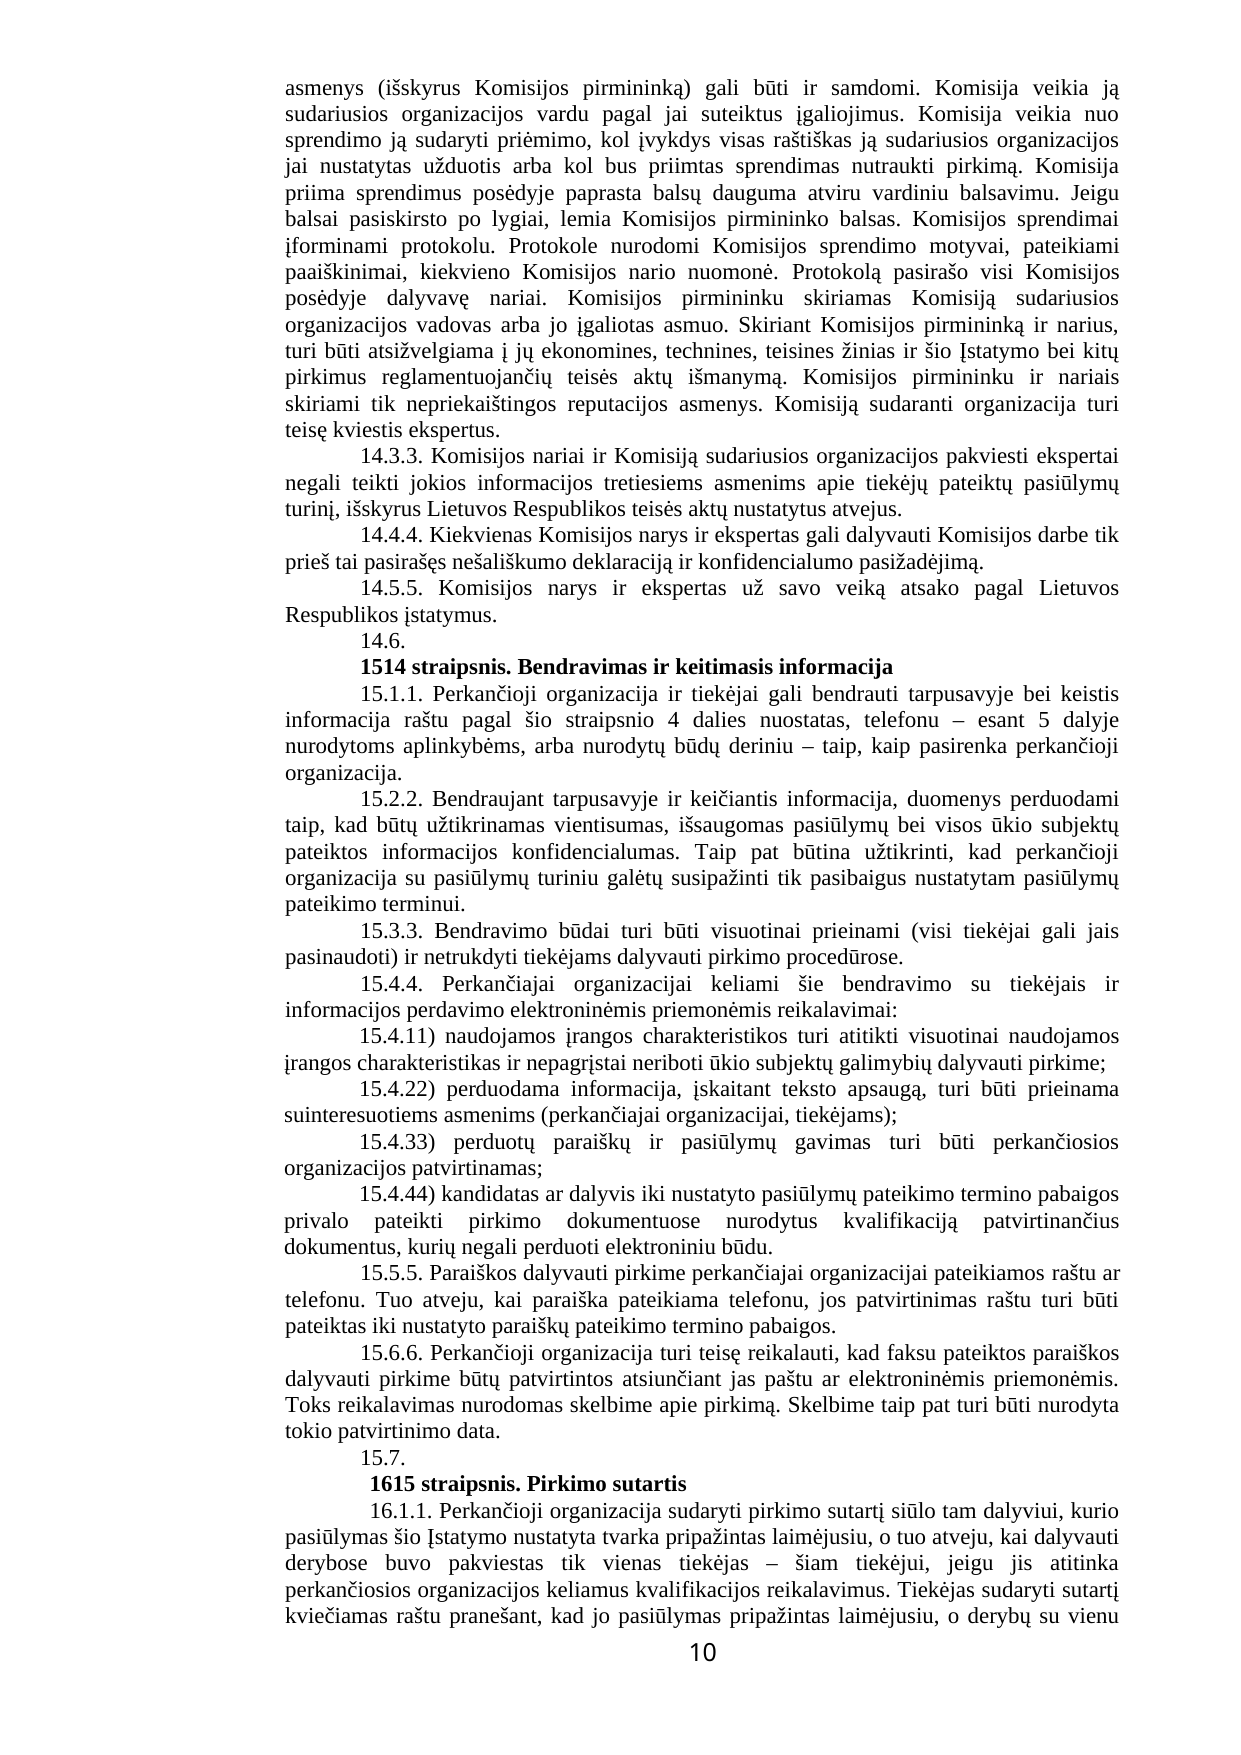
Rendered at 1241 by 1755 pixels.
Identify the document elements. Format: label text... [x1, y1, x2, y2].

subtitle 3) perduotų paraiškų ir pasiūlymų gavimas turi būti perkančiosios organizacijos patvirtinamas; [210, 1128, 1120, 1180]
subtitle 4) kandidatas ar dalyvis iki nustatyto pasiūlymų pateikimo termino pabaigos privalo pateikti pirkimo dokumentuose nurodytus kvalifikaciją patvirtinančius dokumentus, kurių negali perduoti elektroniniu būdu. [210, 1180, 1120, 1259]
subtitle 3. Komisijos nariai ir Komisiją sudariusios organizacijos pakviesti ekspertai negali teikti jokios informacijos tretiesiems asmenims apie tiekėjų pateiktų pasiūlymų turinį, išskyrus Lietuvos Respublikos teisės aktų nustatytus atvejus. [210, 442, 1120, 522]
subtitle 5. Paraiškos dalyvauti pirkime perkančiajai organizacijai pateikiamos raštu ar telefonu. Tuo atveju, kai paraiška pateikiama telefonu, jos patvirtinimas raštu turi būti pateiktas iki nustatyto paraiškų pateikimo termino pabaigos. [210, 1259, 1120, 1338]
subtitle 5. Komisijos narys ir ekspertas už savo veiką atsako pagal Lietuvos Respublikos įstatymus. [210, 574, 1120, 627]
subtitle 2. Bendraujant tarpusavyje ir keičiantis informacija, duomenys perduodami taip, kad būtų užtikrinamas vientisumas, išsaugomas pasiūlymų bei visos ūkio subjektų pateiktos informacijos konfidencialumas. Taip pat būtina užtikrinti, kad perkančioji organizacija su pasiūlymų turiniu galėtų susipažinti tik pasibaigus nustatytam pasiūlymų pateikimo terminui. [210, 785, 1120, 917]
subtitle 14 straipsnis. Bendravimas ir keitimasis informacija [210, 653, 1120, 680]
subtitle 2) perduodama informacija, įskaitant teksto apsaugą, turi būti prieinama suinteresuotiems asmenims (perkančiajai organizacijai, tiekėjams); [210, 1075, 1120, 1128]
subtitle 3. Bendravimo būdai turi būti visuotinai prieinami (visi tiekėjai gali jais pasinaudoti) ir netrukdyti tiekėjams dalyvauti pirkimo procedūrose. [210, 917, 1120, 969]
subtitle 15 straipsnis. Pirkimo sutartis [210, 1470, 1120, 1497]
subtitle 1. Perkančioji organizacija ir tiekėjai gali bendrauti tarpusavyje bei keistis informacija raštu pagal šio straipsnio 4 dalies nuostatas, telefonu – esant 5 dalyje nurodytoms aplinkybėms, arba nurodytų būdų deriniu – taip, kaip pasirenka perkančioji organizacija. [210, 680, 1120, 785]
subtitle asmenys (išskyrus Komisijos pirmininką) gali būti ir samdomi. Komisija veikia ją sudariusios organizacijos vardu pagal jai suteiktus įgaliojimus. Komisija veikia nuo sprendimo ją sudaryti priėmimo, kol įvykdys visas raštiškas ją sudariusios organizacijos jai nustatytas užduotis arba kol bus priimtas sprendimas nutraukti pirkimą. Komisija priima sprendimus posėdyje paprasta balsų dauguma atviru vardiniu balsavimu. Jeigu balsai pasiskirsto po lygiai, lemia Komisijos pirmininko balsas. Komisijos sprendimai įforminami protokolu. Protokole nurodomi Komisijos sprendimo motyvai, pateikiami paaiškinimai, kiekvieno Komisijos nario nuomonė. Protokolą pasirašo visi Komisijos posėdyje dalyvavę nariai. Komisijos pirmininku skiriamas Komisiją sudariusios organizacijos vadovas arba jo įgaliotas asmuo. Skiriant Komisijos pirmininką ir narius, turi būti atsižvelgiama į jų ekonomines, technines, teisines žinias ir šio Įstatymo bei kitų pirkimus reglamentuojančių teisės aktų išmanymą. Komisijos pirmininku ir nariais skiriami tik nepriekaištingos reputacijos asmenys. Komisiją sudaranti organizacija turi teisę kviestis ekspertus. [210, 73, 1120, 442]
subtitle 1. Perkančioji organizacija sudaryti pirkimo sutartį siūlo tam dalyviui, kurio pasiūlymas šio Įstatymo nustatyta tvarka pripažintas laimėjusiu, o tuo atveju, kai dalyvauti derybose buvo pakviestas tik vienas tiekėjas – šiam tiekėjui, jeigu jis atitinka perkančiosios organizacijos keliamus kvalifikacijos reikalavimus. Tiekėjas sudaryti sutartį kviečiamas raštu pranešant, kad jo pasiūlymas pripažintas laimėjusiu, o derybų su vienu [210, 1497, 1120, 1628]
subtitle 1) naudojamos įrangos charakteristikos turi atitikti visuotinai naudojamos įrangos charakteristikas ir nepagrįstai neriboti ūkio subjektų galimybių dalyvauti pirkime; [210, 1022, 1120, 1075]
subtitle 6. Perkančioji organizacija turi teisę reikalauti, kad faksu pateiktos paraiškos dalyvauti pirkime būtų patvirtintos atsiunčiant jas paštu ar elektroninėmis priemonėmis. Toks reikalavimas nurodomas skelbime apie pirkimą. Skelbime taip pat turi būti nurodyta tokio patvirtinimo data. [210, 1338, 1120, 1444]
subtitle 4. Perkančiajai organizacijai keliami šie bendravimo su tiekėjais ir informacijos perdavimo elektroninėmis priemonėmis reikalavimai: [210, 969, 1120, 1022]
subtitle 4. Kiekvienas Komisijos narys ir ekspertas gali dalyvauti Komisijos darbe tik prieš tai pasirašęs nešališkumo deklaraciją ir konfidencialumo pasižadėjimą. [210, 522, 1120, 574]
